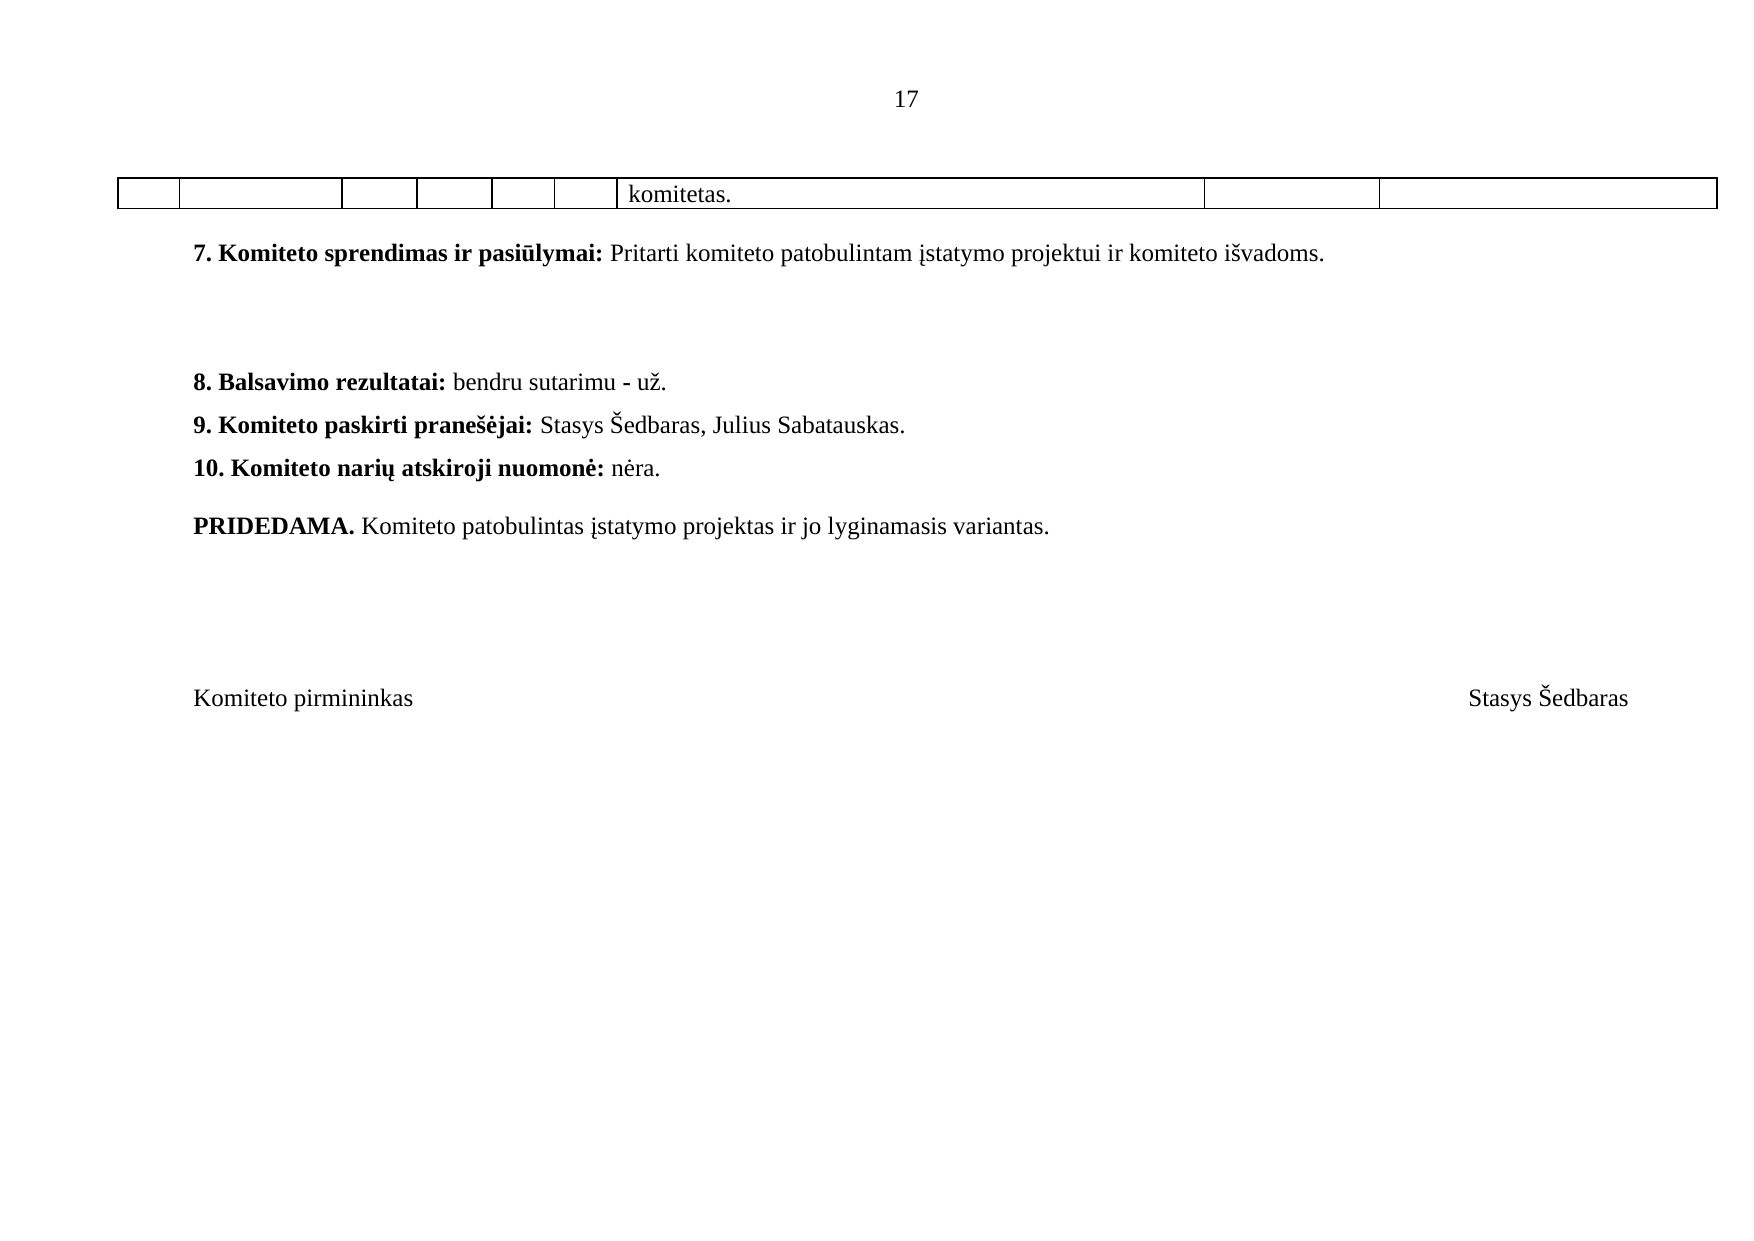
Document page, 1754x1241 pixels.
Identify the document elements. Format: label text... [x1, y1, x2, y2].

text 7. Komiteto sprendimas ir pasiūlymai: Pritarti komiteto patobulintam įstatymo projektui ir komiteto išvadoms. [193, 238, 1694, 267]
table_cell komitetas. [618, 179, 1204, 207]
text 8. Balsavimo rezultatai: bendru sutarimu - už. [118, 367, 1694, 396]
text PRIDEDAMA. Komiteto patobulintas įstatymo projektas ir jo lyginamasis variantas. [118, 511, 1694, 540]
table_cell [1205, 179, 1379, 207]
table_cell [343, 179, 416, 207]
text 10. Komiteto narių atskiroji nuomonė: nėra. [118, 453, 1694, 482]
table_cell [119, 179, 179, 207]
table_cell [1380, 179, 1716, 207]
table_cell [418, 179, 491, 207]
text 9. Komiteto paskirti pranešėjai: Stasys Šedbaras, Julius Sabatauskas. [118, 410, 1694, 439]
table_cell [493, 179, 554, 207]
table_cell [180, 179, 341, 207]
table_cell [555, 179, 616, 207]
text Komiteto pirmininkas Stasys Šedbaras [118, 683, 1694, 712]
